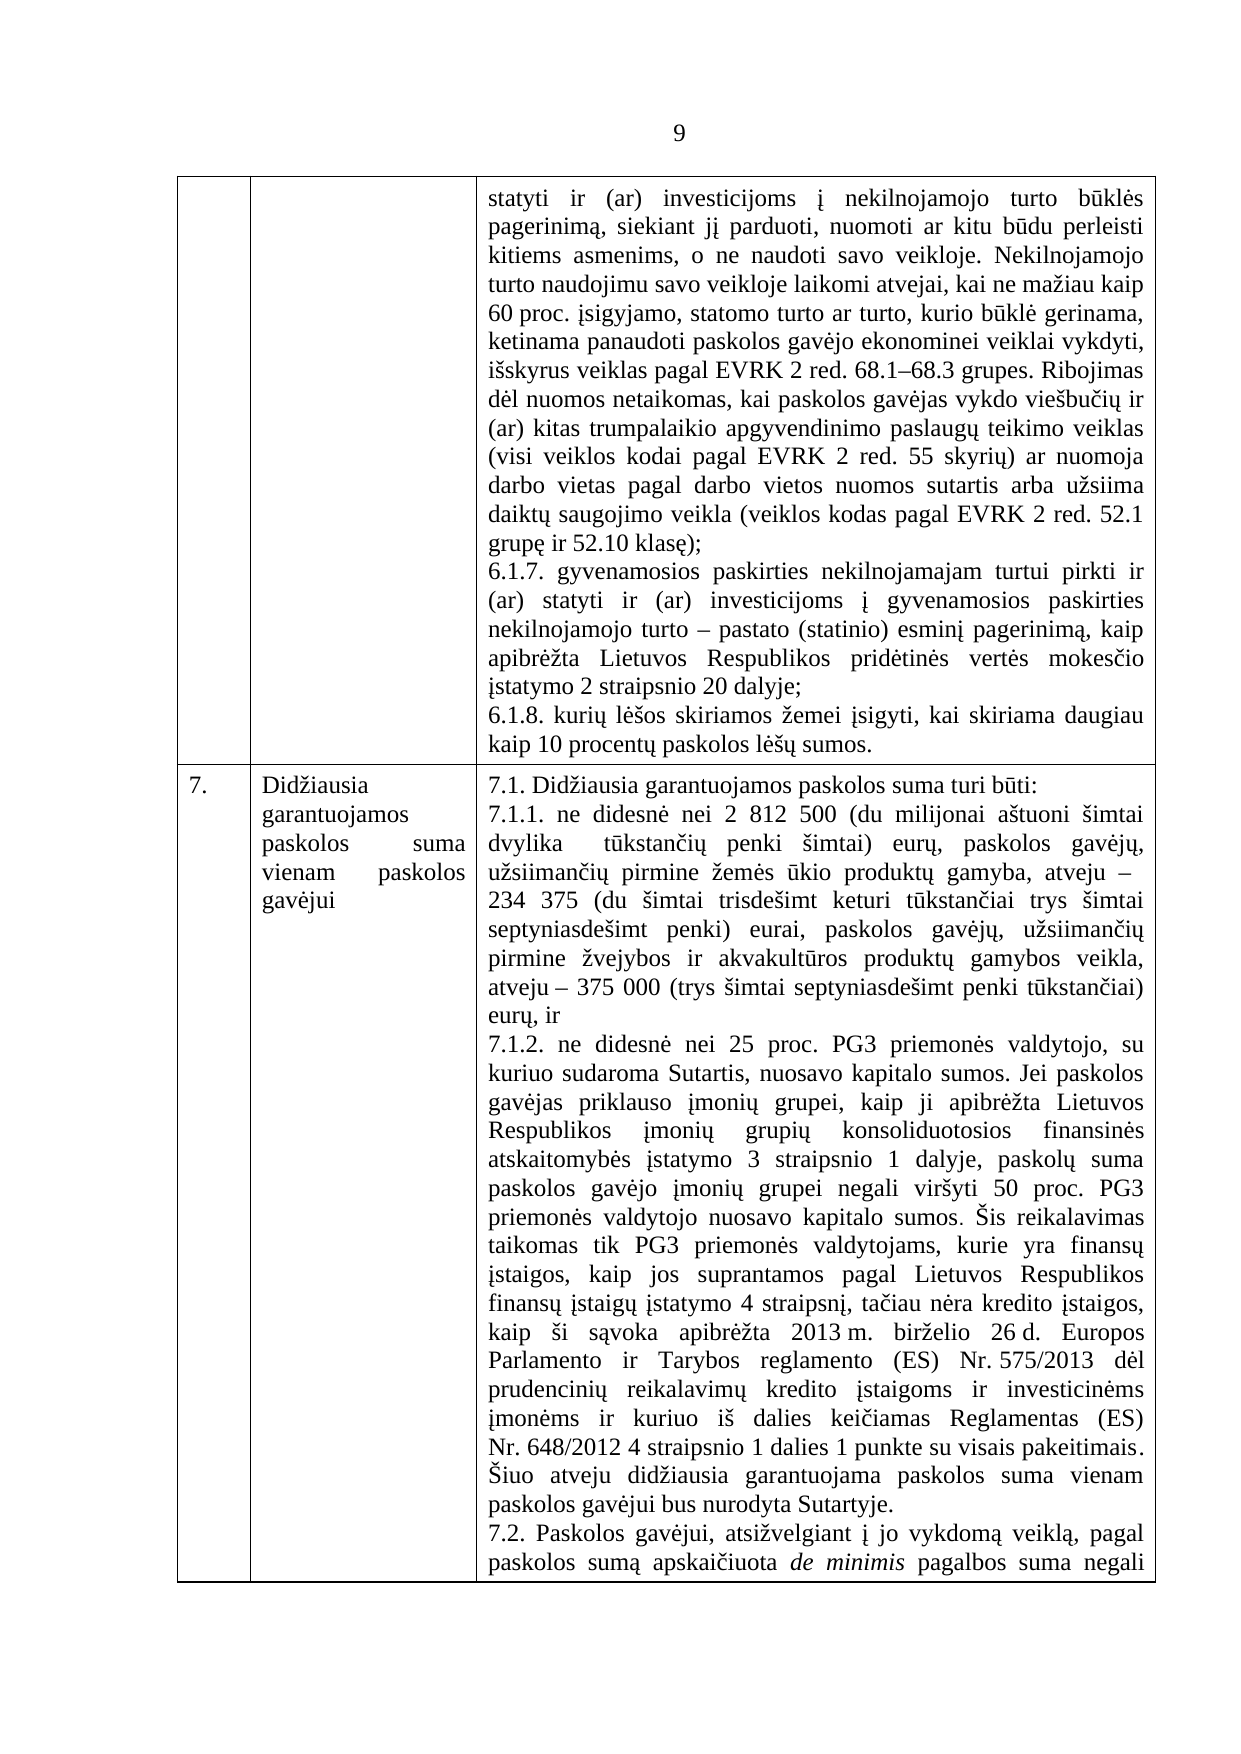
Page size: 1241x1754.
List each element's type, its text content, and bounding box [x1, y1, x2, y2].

table_cell 7. [178, 765, 250, 1581]
table_cell 7.1. Didžiausia garantuojamos paskolos suma turi būti: 7.1.1. ne didesnė nei 2 812 500 (du milijonai aštuoni šimtai dvylika tūkstančių penki šimtai) eurų, paskolos gavėjų, užsiimančių pirmine žemės ūkio produktų gamyba, atveju – 234 375 (du šimtai trisdešimt keturi tūkstančiai trys šimtai septyniasdešimt penki) eurai, paskolos gavėjų, užsiimančių pirmine žvejybos ir akvakultūros produktų gamybos veikla, atveju – 375 000 (trys šimtai septyniasdešimt penki tūkstančiai) eurų, ir 7.1.2. ne didesnė nei 25 proc. PG3 priemonės valdytojo, su kuriuo sudaroma Sutartis, nuosavo kapitalo sumos. Jei paskolos gavėjas priklauso įmonių grupei, kaip ji apibrėžta Lietuvos Respublikos įmonių grupių konsoliduotosios finansinės atskaitomybės įstatymo 3 straipsnio 1 dalyje, paskolų suma paskolos gavėjo įmonių grupei negali viršyti 50 proc. PG3 priemonės valdytojo nuosavo kapitalo sumos. Šis reikalavimas taikomas tik PG3 priemonės valdytojams, kurie yra finansų įstaigos, kaip jos suprantamos pagal Lietuvos Respublikos finansų įstaigų įstatymo 4 straipsnį, tačiau nėra kredito įstaigos, kaip ši sąvoka apibrėžta 2013 m. birželio 26 d. Europos Parlamento ir Tarybos reglamento (ES) Nr. 575/2013 dėl prudencinių reikalavimų kredito įstaigoms ir investicinėms įmonėms ir kuriuo iš dalies keičiamas Reglamentas (ES) Nr. 648/2012 4 straipsnio 1 dalies 1 punkte su visais pakeitimais. Šiuo atveju didžiausia garantuojama paskolos suma vienam paskolos gavėjui bus nurodyta Sutartyje. 7.2. Paskolos gavėjui, atsižvelgiant į jo vykdomą veiklą, pagal paskolos sumą apskaičiuota de minimis pagalbos suma negali [477, 765, 1155, 1581]
table_cell statyti ir (ar) investicijoms į nekilnojamojo turto būklės pagerinimą, siekiant jį parduoti, nuomoti ar kitu būdu perleisti kitiems asmenims, o ne naudoti savo veikloje. Nekilnojamojo turto naudojimu savo veikloje laikomi atvejai, kai ne mažiau kaip 60 proc. įsigyjamo, statomo turto ar turto, kurio būklė gerinama, ketinama panaudoti paskolos gavėjo ekonominei veiklai vykdyti, išskyrus veiklas pagal EVRK 2 red. 68.1–68.3 grupes. Ribojimas dėl nuomos netaikomas, kai paskolos gavėjas vykdo viešbučių ir (ar) kitas trumpalaikio apgyvendinimo paslaugų teikimo veiklas (visi veiklos kodai pagal EVRK 2 red. 55 skyrių) ar nuomoja darbo vietas pagal darbo vietos nuomos sutartis arba užsiima daiktų saugojimo veikla (veiklos kodas pagal EVRK 2 red. 52.1 grupę ir 52.10 klasę); 6.1.7. gyvenamosios paskirties nekilnojamajam turtui pirkti ir (ar) statyti ir (ar) investicijoms į gyvenamosios paskirties nekilnojamojo turto – pastato (statinio) esminį pagerinimą, kaip apibrėžta Lietuvos Respublikos pridėtinės vertės mokesčio įstatymo 2 straipsnio 20 dalyje; 6.1.8. kurių lėšos skiriamos žemei įsigyti, kai skiriama daugiau kaip 10 procentų paskolos lėšų sumos. [477, 177, 1155, 763]
table_cell [251, 177, 476, 763]
table_cell Didžiausia garantuojamos paskolos suma vienam paskolos gavėjui [251, 765, 476, 1581]
table_cell [178, 177, 250, 763]
